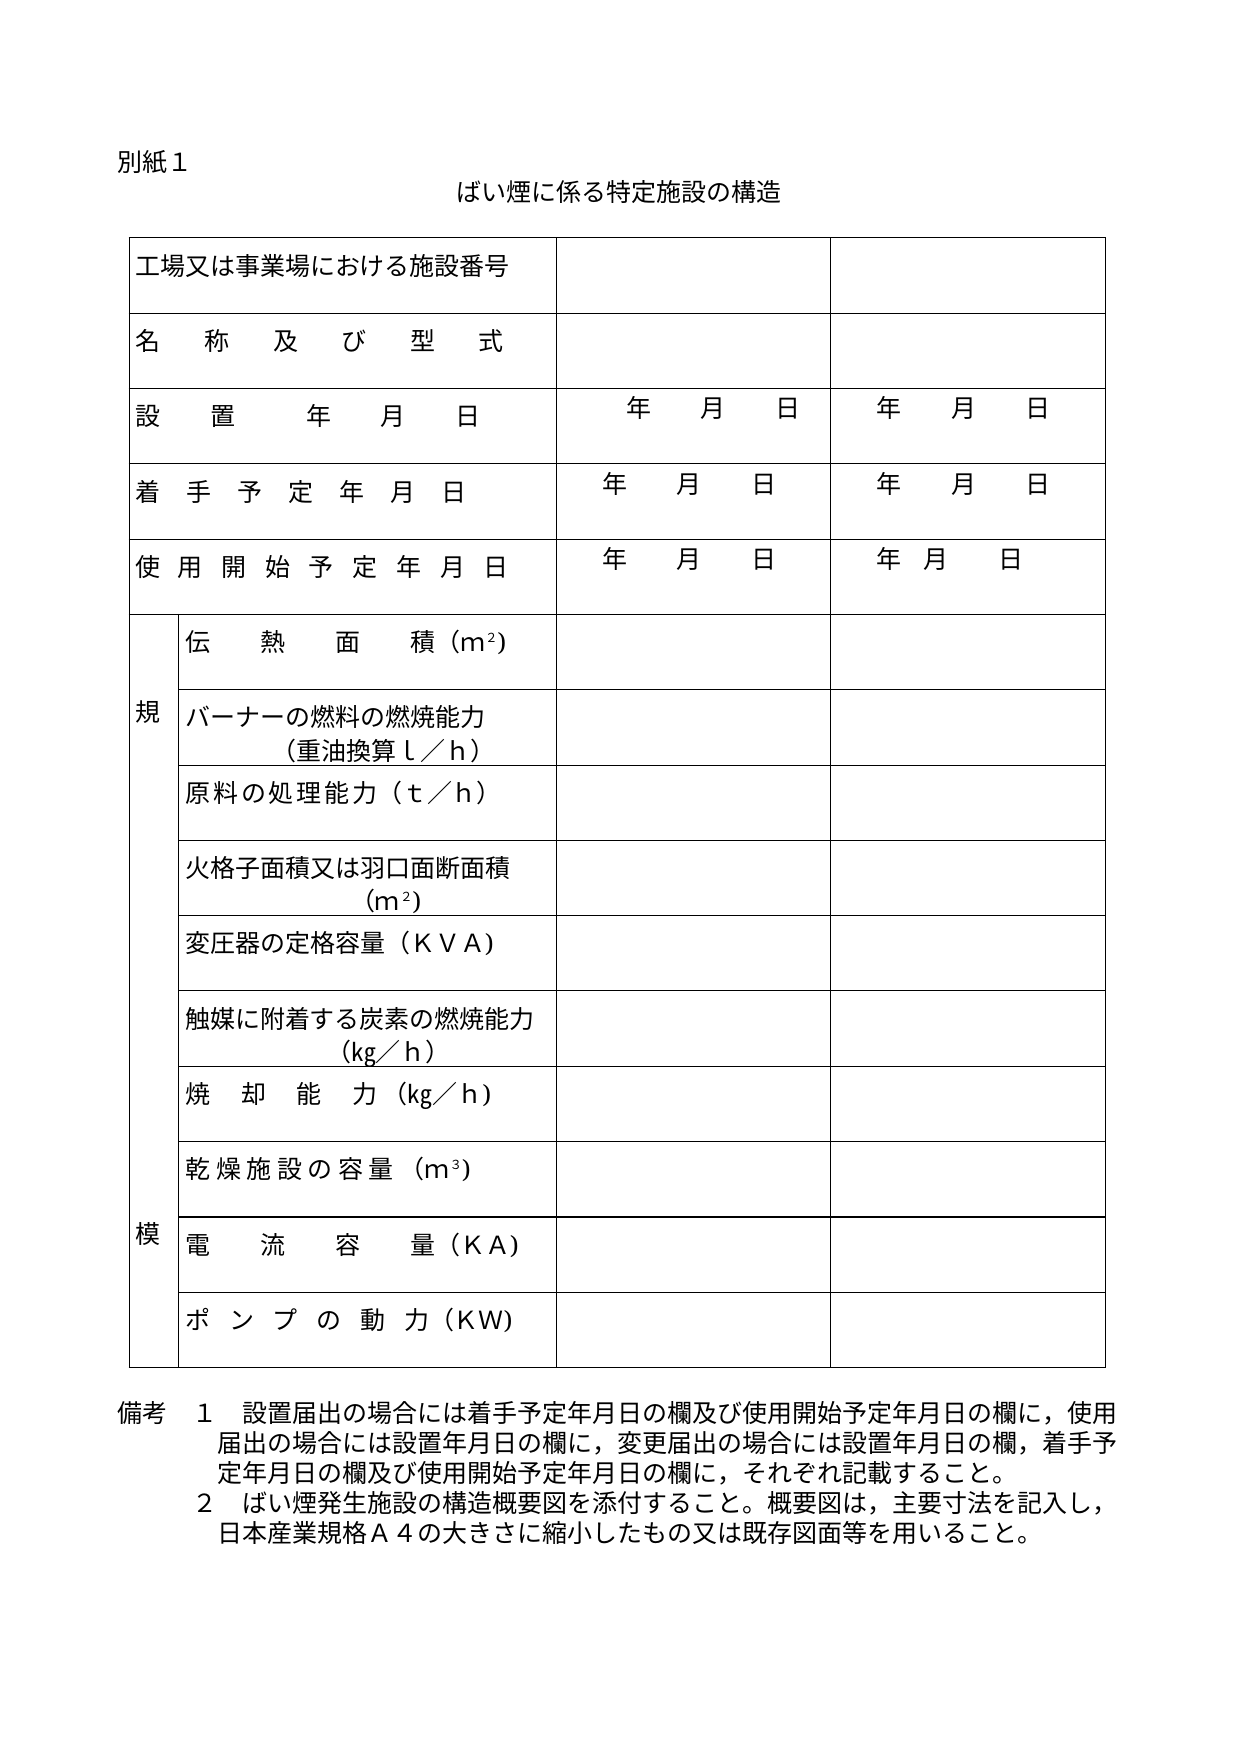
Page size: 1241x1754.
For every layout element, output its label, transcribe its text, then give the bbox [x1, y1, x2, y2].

table_cell 年 月 日 [831, 389, 1105, 463]
table_cell [831, 690, 1105, 764]
table_cell 電 流 容 量（ＫＡ) [179, 1218, 556, 1292]
table_cell 年 月 日 [831, 540, 1105, 614]
table_cell 年 月 日 [831, 464, 1105, 538]
table_cell [117, 990, 129, 1367]
text 別紙１ [117, 147, 1121, 177]
table_cell [831, 1142, 1105, 1216]
table_cell [557, 615, 830, 689]
table_cell [831, 841, 1105, 915]
table_cell [831, 1293, 1105, 1367]
table_cell 設 置 年 月 日 [130, 389, 556, 463]
text 日本産業規格Ａ４の大きさに縮小したもの又は既存図面等を用いること。 [117, 1518, 1121, 1549]
table_cell [557, 1218, 830, 1292]
table_cell [831, 916, 1105, 990]
table_cell 伝 熱 面 積（ｍ２) [179, 615, 556, 689]
table_cell [557, 916, 830, 990]
table_cell 乾 燥 施 設 の 容 量 （ｍ３) [179, 1142, 556, 1216]
table_cell 年 月 日 [557, 464, 830, 538]
table_cell [557, 841, 830, 915]
table_header [117, 237, 129, 990]
table_cell [831, 615, 1105, 689]
table_cell [557, 991, 830, 1066]
table_cell [831, 1218, 1105, 1292]
table_cell [1106, 990, 1118, 1367]
table_cell [831, 314, 1105, 388]
table_cell [557, 1142, 830, 1216]
table_cell [831, 991, 1105, 1066]
table_cell 着 手 予 定 年 月 日 [130, 464, 556, 538]
table_cell 変圧器の定格容量（ＫＶＡ) [179, 916, 556, 990]
table_header [831, 238, 1105, 313]
table_cell 年 月 日 [557, 540, 830, 614]
table_cell [557, 1293, 830, 1367]
text 備考 １ 設置届出の場合には着手予定年月日の欄及び使用開始予定年月日の欄に，使用 [117, 1398, 1121, 1428]
table_cell 触媒に附着する炭素の燃焼能力 （㎏／ｈ） [179, 991, 556, 1066]
table_cell 規 模 [130, 615, 178, 1367]
table_header [557, 238, 830, 313]
table_cell 使 用 開 始 予 定 年 月 日 [130, 540, 556, 614]
text 届出の場合には設置年月日の欄に，変更届出の場合には設置年月日の欄，着手予 [117, 1428, 1121, 1458]
table_cell [557, 690, 830, 764]
table_cell [557, 1067, 830, 1141]
table_cell [557, 314, 830, 388]
table_header 工場又は事業場における施設番号 [130, 238, 556, 313]
table_cell [831, 766, 1105, 840]
text ばい煙に係る特定施設の構造 [117, 177, 1121, 207]
table_cell 原 料 の 処 理 能 力（ｔ／ｈ） [179, 766, 556, 840]
table_cell [831, 1067, 1105, 1141]
table_cell バーナーの燃料の燃焼能力 （重油換算ｌ／ｈ） [179, 690, 556, 764]
text 定年月日の欄及び使用開始予定年月日の欄に，それぞれ記載すること。 [117, 1458, 1121, 1488]
table_header [1106, 237, 1118, 990]
text ２ ばい煙発生施設の構造概要図を添付すること。概要図は，主要寸法を記入し， [117, 1488, 1121, 1518]
table_cell 年 月 日 [557, 389, 830, 463]
table_cell 名 称 及 び 型 式 [130, 314, 556, 388]
table_cell ポ ン プ の 動 力（ＫＷ) [179, 1293, 556, 1367]
table_cell 焼 却 能 力 （㎏／ｈ) [179, 1067, 556, 1141]
table_cell [557, 766, 830, 840]
table_cell 火格子面積又は羽口面断面積 （ｍ２) [179, 841, 556, 915]
